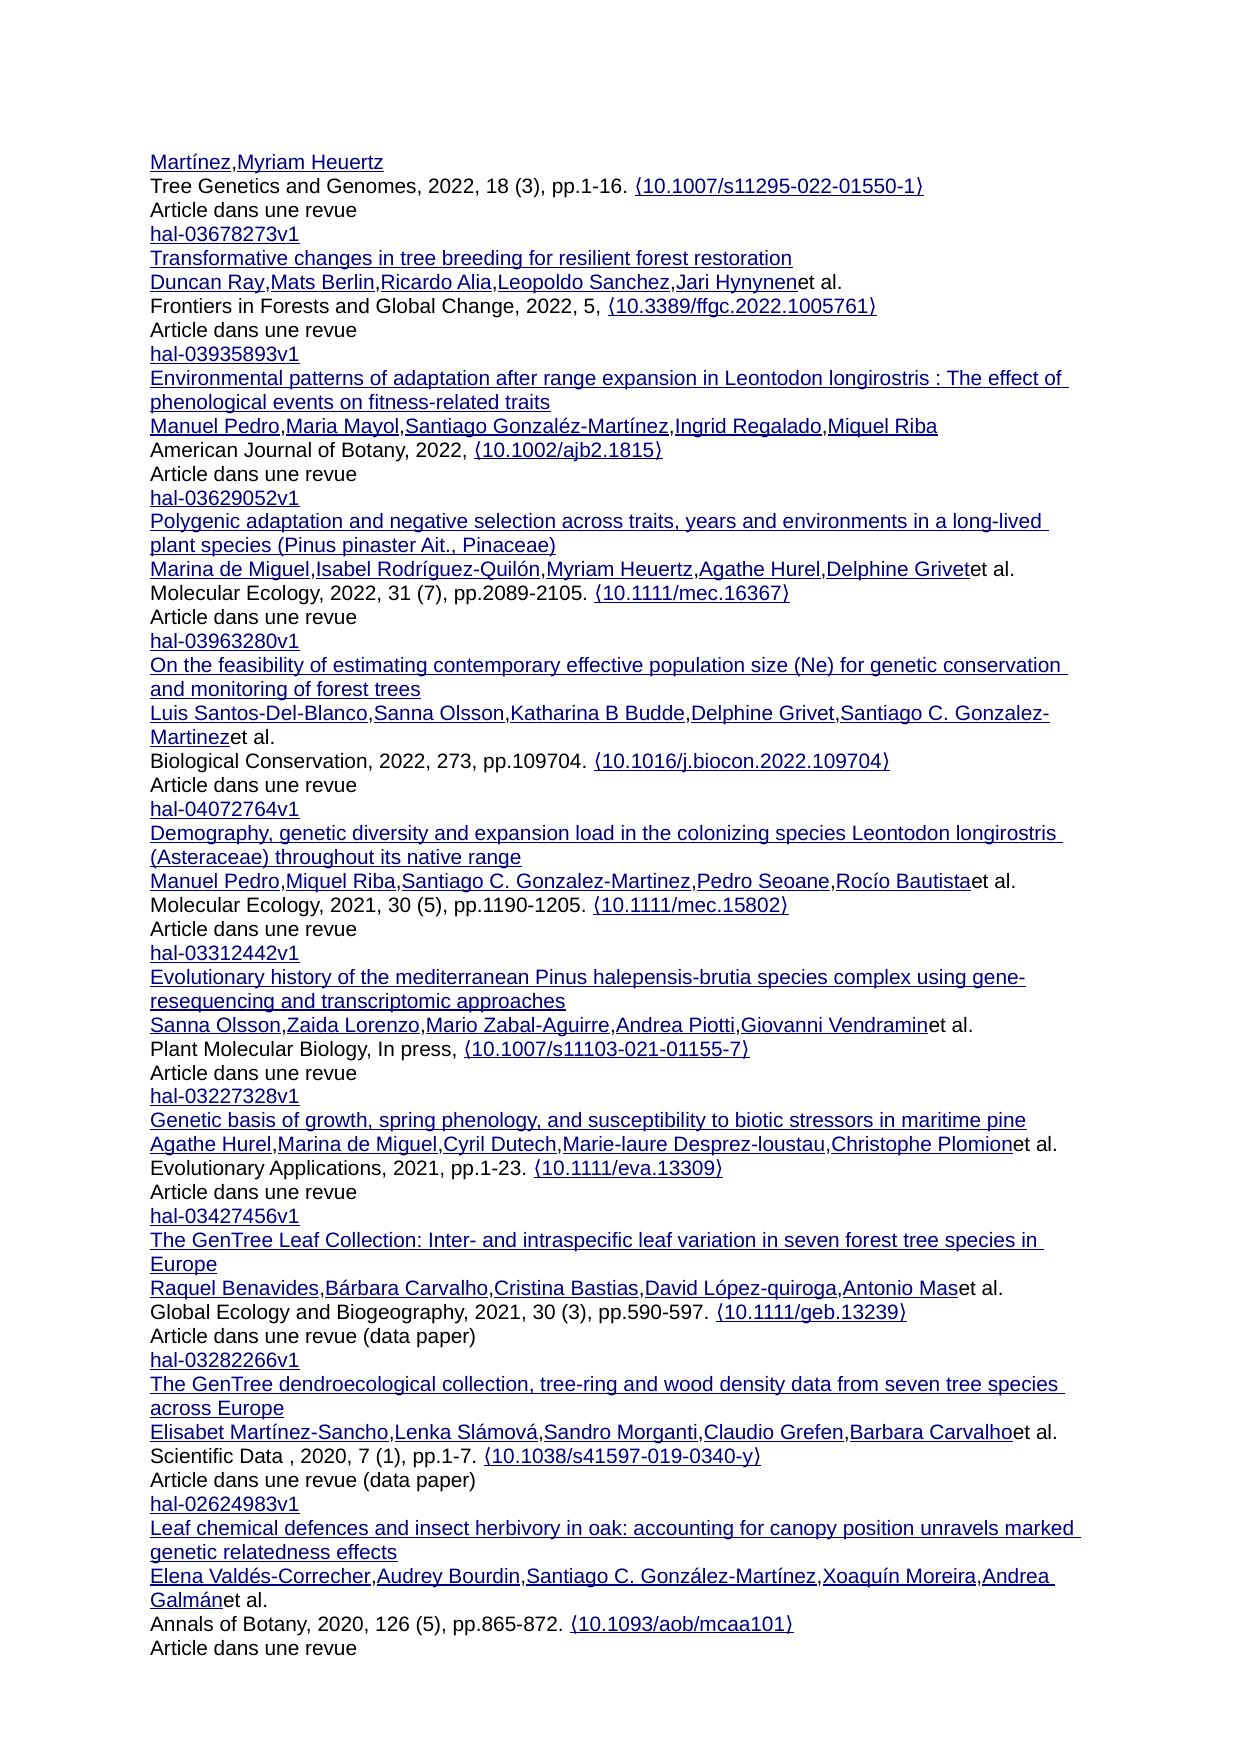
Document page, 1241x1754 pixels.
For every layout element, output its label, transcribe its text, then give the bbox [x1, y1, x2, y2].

table_cell Leaf chemical defences and insect herbivory in oak: accounting for canopy position unravels marked genetic relatedness effects Elena Valdés-Correcher,Audrey Bourdin,Santiago C. González-Martínez,Xoaquín Moreira,Andrea Galmánet al. Annals of Botany, 2020, 126 (5), pp.865-872. ⟨10.1093/aob/mcaa101⟩ Article dans une revue [150, 1516, 1090, 1659]
table_cell Polygenic adaptation and negative selection across traits, years and environments in a long-lived plant species (Pinus pinaster Ait., Pinaceae) Marina de Miguel,Isabel Rodríguez-Quilón,Myriam Heuertz,Agathe Hurel,Delphine Grivetet al. Molecular Ecology, 2022, 31 (7), pp.2089-2105. ⟨10.1111/mec.16367⟩ Article dans une revue hal-03963280v1 [150, 509, 1090, 653]
table_cell Martínez,Myriam Heuertz Tree Genetics and Genomes, 2022, 18 (3), pp.1-16. ⟨10.1007/s11295-022-01550-1⟩ Article dans une revue hal-03678273v1 [150, 150, 1090, 246]
table_cell Transformative changes in tree breeding for resilient forest restoration Duncan Ray,Mats Berlin,Ricardo Alia,Leopoldo Sanchez,Jari Hynynenet al. Frontiers in Forests and Global Change, 2022, 5, ⟨10.3389/ffgc.2022.1005761⟩ Article dans une revue hal-03935893v1 [150, 246, 1090, 366]
table_cell Demography, genetic diversity and expansion load in the colonizing species Leontodon longirostris (Asteraceae) throughout its native range Manuel Pedro,Miquel Riba,Santiago C. Gonzalez-Martinez,Pedro Seoane,Rocío Bautistaet al. Molecular Ecology, 2021, 30 (5), pp.1190-1205. ⟨10.1111/mec.15802⟩ Article dans une revue hal-03312442v1 [150, 821, 1090, 964]
table_cell Environmental patterns of adaptation after range expansion in Leontodon longirostris : The effect of phenological events on fitness‐related traits Manuel Pedro,Maria Mayol,Santiago Gonzaléz-Martínez,Ingrid Regalado,Miquel Riba American Journal of Botany, 2022, ⟨10.1002/ajb2.1815⟩ Article dans une revue hal-03629052v1 [150, 366, 1090, 509]
table_cell Evolutionary history of the mediterranean Pinus halepensis-brutia species complex using gene-resequencing and transcriptomic approaches Sanna Olsson,Zaida Lorenzo,Mario Zabal-Aguirre,Andrea Piotti,Giovanni Vendraminet al. Plant Molecular Biology, In press, ⟨10.1007/s11103-021-01155-7⟩ Article dans une revue hal-03227328v1 [150, 965, 1090, 1108]
table_cell Genetic basis of growth, spring phenology, and susceptibility to biotic stressors in maritime pine Agathe Hurel,Marina de Miguel,Cyril Dutech,Marie‐laure Desprez‐loustau,Christophe Plomionet al. Evolutionary Applications, 2021, pp.1-23. ⟨10.1111/eva.13309⟩ Article dans une revue hal-03427456v1 [150, 1108, 1090, 1228]
table_cell The GenTree Leaf Collection: Inter‐ and intraspecific leaf variation in seven forest tree species in Europe Raquel Benavides,Bárbara Carvalho,Cristina Bastias,David López‐quiroga,Antonio Maset al. Global Ecology and Biogeography, 2021, 30 (3), pp.590-597. ⟨10.1111/geb.13239⟩ Article dans une revue (data paper) hal-03282266v1 [150, 1228, 1090, 1372]
table_cell On the feasibility of estimating contemporary effective population size (Ne) for genetic conservation and monitoring of forest trees Luis Santos-Del-Blanco,Sanna Olsson,Katharina B Budde,Delphine Grivet,Santiago C. Gonzalez-Martinezet al. Biological Conservation, 2022, 273, pp.109704. ⟨10.1016/j.biocon.2022.109704⟩ Article dans une revue hal-04072764v1 [150, 653, 1090, 821]
table_cell The GenTree dendroecological collection, tree-ring and wood density data from seven tree species across Europe Elisabet Martínez-Sancho,Lenka Slámová,Sandro Morganti,Claudio Grefen,Barbara Carvalhoet al. Scientific Data , 2020, 7 (1), pp.1-7. ⟨10.1038/s41597-019-0340-y⟩ Article dans une revue (data paper) hal-02624983v1 [150, 1372, 1090, 1516]
